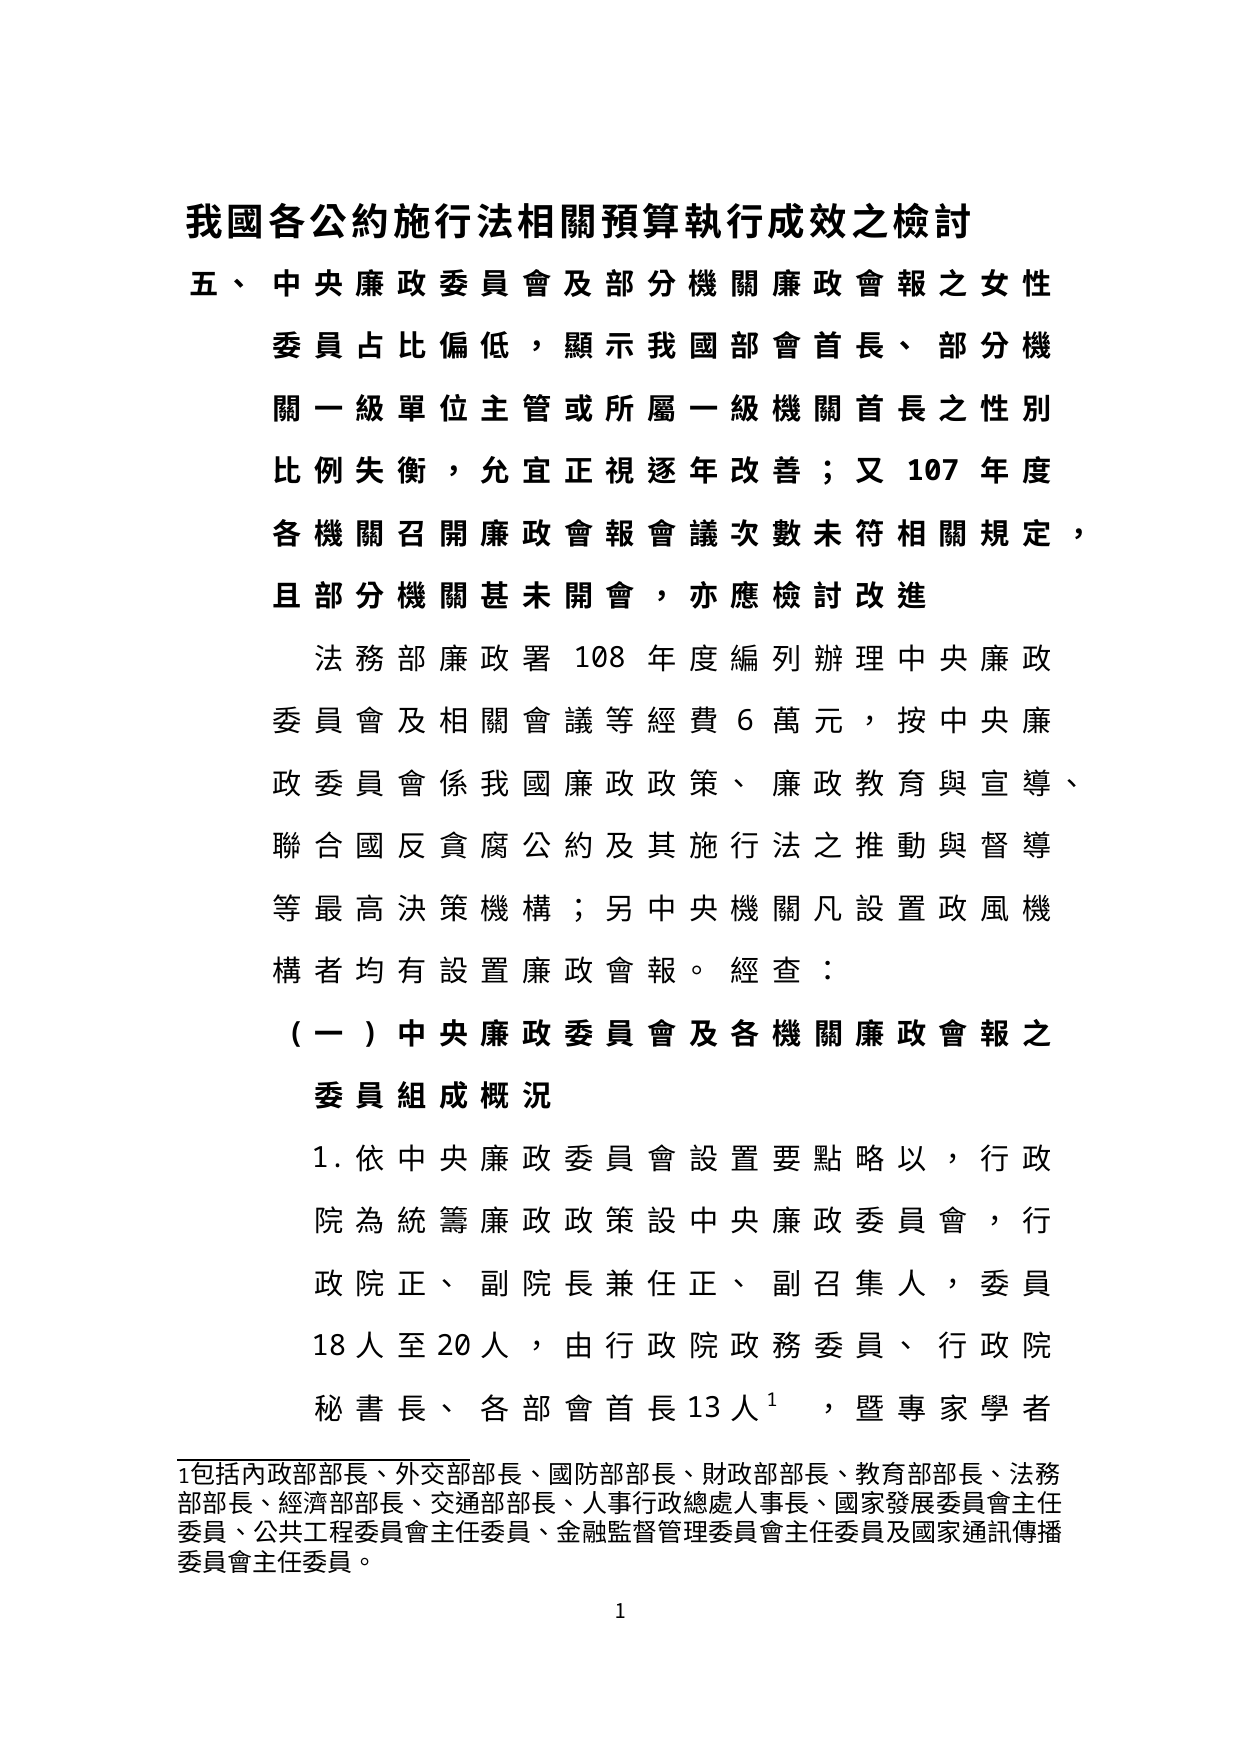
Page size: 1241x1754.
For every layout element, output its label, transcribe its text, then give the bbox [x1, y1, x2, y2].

text 法務部廉政署108年度編列辦理中央廉政委員會及相關會議等經費6萬元，按中央廉政委員會係我國廉政政策、廉政教育與宣導、聯合國反貪腐公約及其施行法之推動與督導等最高決策機構；另中央機關凡設置政風機構者均有設置廉政會報。經查： [242, 615, 1058, 990]
text (一)中央廉政委員會及各機關廉政會報之委員組成概況 [242, 990, 1058, 1115]
text 1.依中央廉政委員會設置要點略以，行政院為統籌廉政政策設中央廉政委員會，行政院正、副院長兼任正、副召集人，委員18人至20人，由行政院政務委員、行政院秘書長、各部會首長13人，暨專家學者及社會公正人士3人至5人擔任。 [271, 1115, 1058, 1427]
text 五、中央廉政委員會及部分機關廉政會報之女性委員占比偏低，顯示我國部會首長、部分機關一級單位主管或所屬一級機關首長之性別比例失衡，允宜正視逐年改善；又107年度各機關召開廉政會報會議次數未符相關規定，且部分機關甚未開會，亦應檢討改進 [183, 240, 1058, 615]
text 我國各公約施行法相關預算執行成效之檢討 [183, 177, 1028, 240]
text 包括內政部部長、外交部部長、國防部部長、財政部部長、教育部部長、法務部部長、經濟部部長、交通部部長、人事行政總處人事長、國家發展委員會主任委員、公共工程委員會主任委員、金融監督管理委員會主任委員及國家通訊傳播委員會主任委員。 [177, 1460, 1063, 1577]
